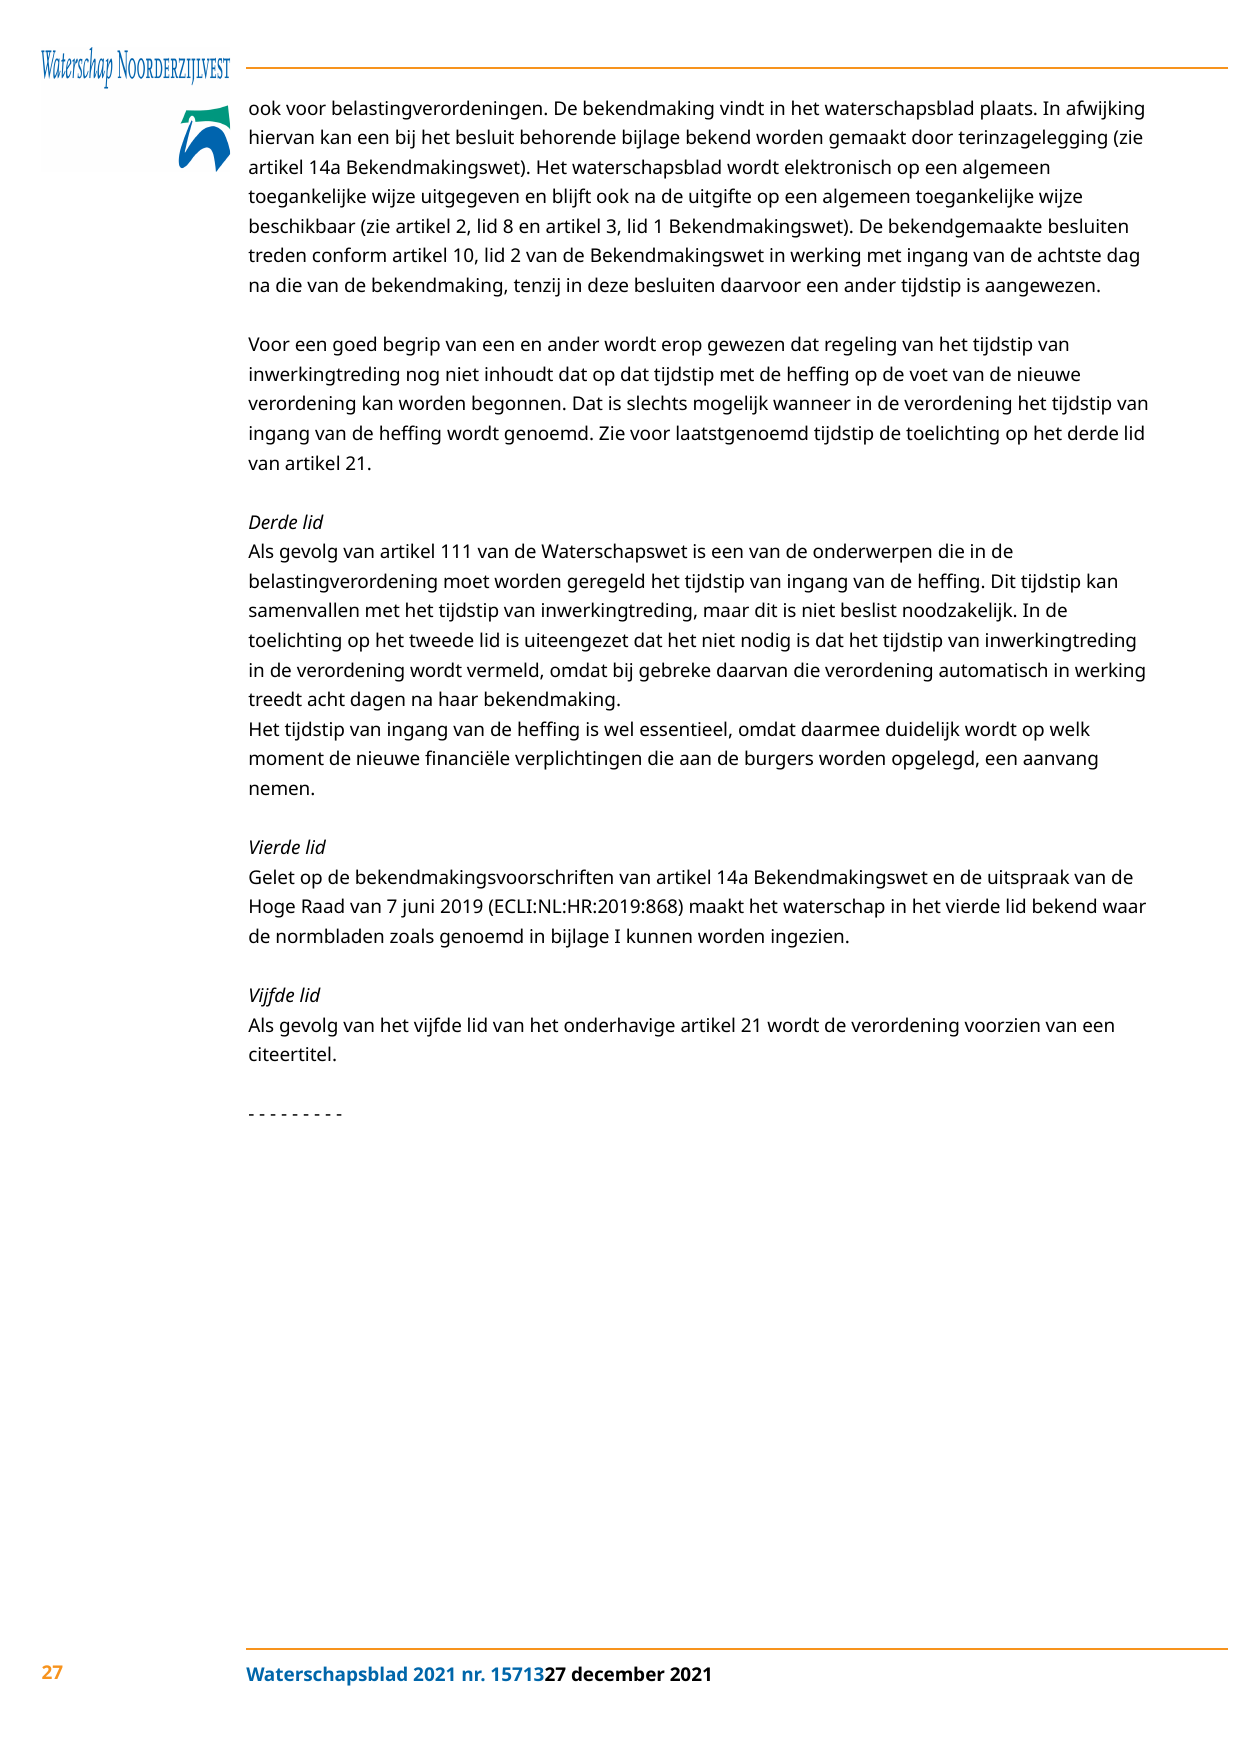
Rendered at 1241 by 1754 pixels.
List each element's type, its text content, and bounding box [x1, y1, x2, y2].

text ook voor belastingverordeningen. De bekendmaking vindt in het waterschapsblad plaats. In afwijking hiervan kan een bij het besluit behorende bijlage bekend worden gemaakt door terinzagelegging (zie artikel 14a Bekendmakingswet). Het waterschapsblad wordt elektronisch op een algemeen toegankelijke wijze uitgegeven en blijft ook na de uitgifte op een algemeen toegankelijke wijze beschikbaar (zie artikel 2, lid 8 en artikel 3, lid 1 Bekendmakingswet). De bekendgemaakte besluiten treden conform artikel 10, lid 2 van de Bekendmakingswet in werking met ingang van de achtste dag na die van de bekendmaking, tenzij in deze besluiten daarvoor een ander tijdstip is aangewezen. [248, 95, 1152, 298]
text Vierde lid [248, 834, 1152, 860]
text Als gevolg van het vijfde lid van het onderhavige artikel 21 wordt de verordening voorzien van een citeertitel. [248, 1012, 1152, 1067]
text - - - - - - - - - [248, 1101, 1152, 1126]
text Het tijdstip van ingang van de heffing is wel essentieel, omdat daarmee duidelijk wordt op welk moment de nieuwe financiële verplichtingen die aan de burgers worden opgelegd, een aanvang nemen. [248, 716, 1152, 801]
text Voor een goed begrip van een en ander wordt erop gewezen dat regeling van het tijdstip van inwerkingtreding nog niet inhoudt dat op dat tijdstip met de heffing op de voet van de nieuwe verordening kan worden begonnen. Dat is slechts mogelijk wanneer in de verordening het tijdstip van ingang van de heffing wordt genoemd. Zie voor laatstgenoemd tijdstip de toelichting op het derde lid van artikel 21. [248, 331, 1152, 476]
text Derde lid [248, 509, 1152, 535]
text Als gevolg van artikel 111 van de Waterschapswet is een van de onderwerpen die in de belastingverordening moet worden geregeld het tijdstip van ingang van de heffing. Dit tijdstip kan samenvallen met het tijdstip van inwerkingtreding, maar dit is niet beslist noodzakelijk. In de toelichting op het tweede lid is uiteengezet dat het niet nodig is dat het tijdstip van inwerkingtreding in de verordening wordt vermeld, omdat bij gebreke daarvan die verordening automatisch in werking treedt acht dagen na haar bekendmaking. [248, 538, 1152, 712]
text Vijfde lid [248, 982, 1152, 1008]
picture [41, 47, 231, 172]
text Gelet op de bekendmakingsvoorschriften van artikel 14a Bekendmakingswet en de uitspraak van de Hoge Raad van 7 juni 2019 (ECLI:NL:HR:2019:868) maakt het waterschap in het vierde lid bekend waar de normbladen zoals genoemd in bijlage I kunnen worden ingezien. [248, 864, 1152, 949]
